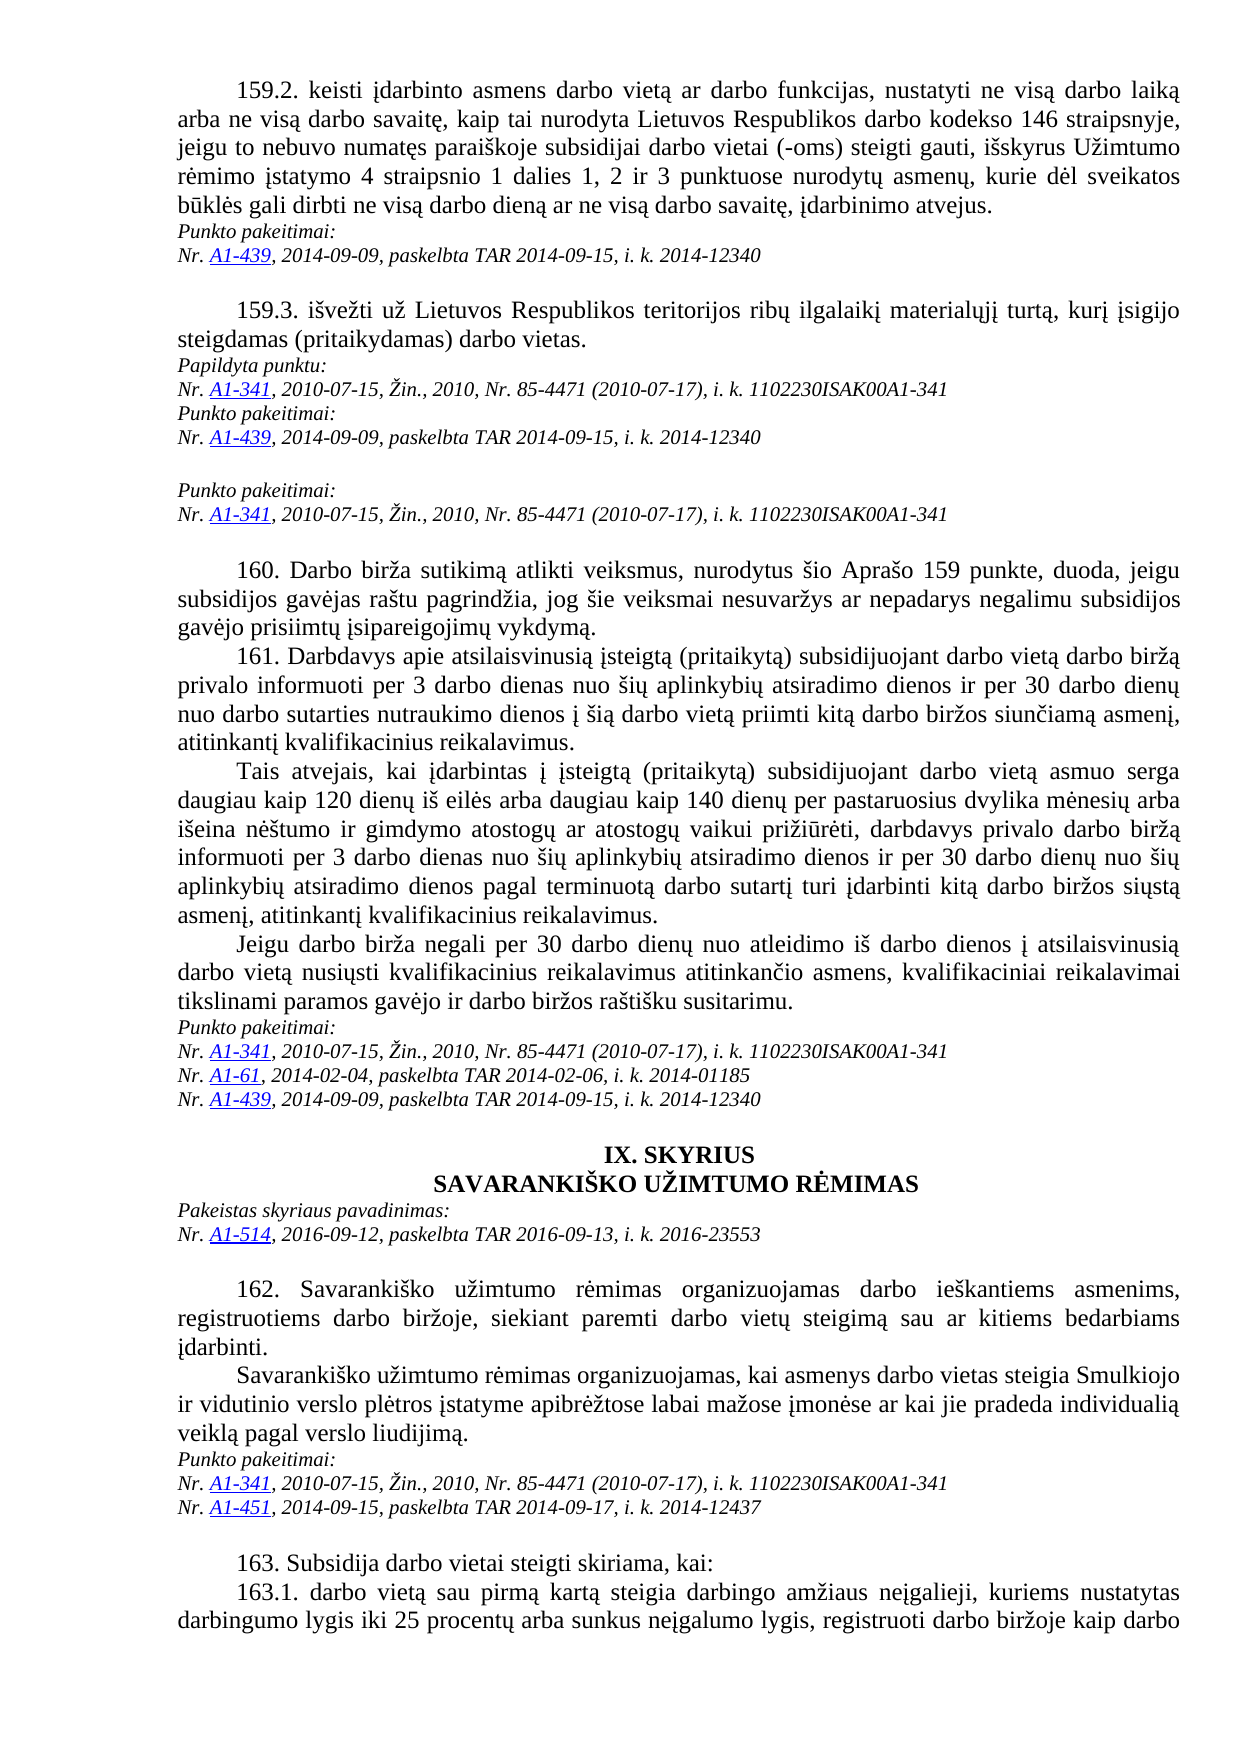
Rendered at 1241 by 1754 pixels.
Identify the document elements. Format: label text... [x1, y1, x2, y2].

text 160. Darbo birža sutikimą atlikti veiksmus, nurodytus šio Aprašo 159 punkte, duoda, jeigu subsidijos gavėjas raštu pagrindžia, jog šie veiksmai nesuvaržys ar nepadarys negalimu subsidijos gavėjo prisiimtų įsipareigojimų vykdymą. [177, 555, 1181, 641]
text Punkto pakeitimai: [177, 219, 1181, 243]
text Nr. A1-514, 2016-09-12, paskelbta TAR 2016-09-13, i. k. 2016-23553 [177, 1222, 1181, 1246]
text SAVARANKIŠKO UŽIMTUMO RĖMIMAS [177, 1169, 1181, 1197]
text Pakeistas skyriaus pavadinimas: [177, 1197, 1181, 1222]
text Nr. A1-341, 2010-07-15, Žin., 2010, Nr. 85-4471 (2010-07-17), i. k. 1102230ISAK00A1-341 [177, 1039, 1181, 1063]
text Punkto pakeitimai: [177, 401, 1181, 425]
text Punkto pakeitimai: [177, 1447, 1181, 1471]
text Nr. A1-439, 2014-09-09, paskelbta TAR 2014-09-15, i. k. 2014-12340 [177, 1087, 1181, 1111]
text Nr. A1-341, 2010-07-15, Žin., 2010, Nr. 85-4471 (2010-07-17), i. k. 1102230ISAK00A1-341 [177, 377, 1181, 401]
text Nr. A1-341, 2010-07-15, Žin., 2010, Nr. 85-4471 (2010-07-17), i. k. 1102230ISAK00A1-341 [177, 1471, 1181, 1495]
text Savarankiško užimtumo rėmimas organizuojamas, kai asmenys darbo vietas steigia Smulkiojo ir vidutinio verslo plėtros įstatyme apibrėžtose labai mažose įmonėse ar kai jie pradeda individualią veiklą pagal verslo liudijimą. [177, 1361, 1181, 1447]
text IX. skyrius [177, 1140, 1181, 1169]
text 159.3. išvežti už Lietuvos Respublikos teritorijos ribų ilgalaikį materialųjį turtą, kurį įsigijo steigdamas (pritaikydamas) darbo vietas. [177, 296, 1181, 353]
text Nr. A1-451, 2014-09-15, paskelbta TAR 2014-09-17, i. k. 2014-12437 [177, 1495, 1181, 1519]
text Papildyta punktu: [177, 353, 1181, 377]
text 162. Savarankiško užimtumo rėmimas organizuojamas darbo ieškantiems asmenims, registruotiems darbo biržoje, siekiant paremti darbo vietų steigimą sau ar kitiems bedarbiams įdarbinti. [177, 1274, 1181, 1361]
text 163. Subsidija darbo vietai steigti skiriama, kai: [177, 1548, 1181, 1577]
text Jeigu darbo birža negali per 30 darbo dienų nuo atleidimo iš darbo dienos į atsilaisvinusią darbo vietą nusiųsti kvalifikacinius reikalavimus atitinkančio asmens, kvalifikaciniai reikalavimai tikslinami paramos gavėjo ir darbo biržos raštišku susitarimu. [177, 929, 1181, 1015]
text 163.1. darbo vietą sau pirmą kartą steigia darbingo amžiaus neįgalieji, kuriems nustatytas darbingumo lygis iki 25 procentų arba sunkus neįgalumo lygis, registruoti darbo biržoje kaip darbo [177, 1577, 1181, 1634]
text Nr. A1-439, 2014-09-09, paskelbta TAR 2014-09-15, i. k. 2014-12340 [177, 243, 1181, 267]
text Tais atvejais, kai įdarbintas į įsteigtą (pritaikytą) subsidijuojant darbo vietą asmuo serga daugiau kaip 120 dienų iš eilės arba daugiau kaip 140 dienų per pastaruosius dvylika mėnesių arba išeina nėštumo ir gimdymo atostogų ar atostogų vaikui prižiūrėti, darbdavys privalo darbo biržą informuoti per 3 darbo dienas nuo šių aplinkybių atsiradimo dienos ir per 30 darbo dienų nuo šių aplinkybių atsiradimo dienos pagal terminuotą darbo sutartį turi įdarbinti kitą darbo biržos siųstą asmenį, atitinkantį kvalifikacinius reikalavimus. [177, 756, 1181, 929]
text Punkto pakeitimai: [177, 1015, 1181, 1039]
text Punkto pakeitimai: [177, 478, 1181, 502]
text 161. Darbdavys apie atsilaisvinusią įsteigtą (pritaikytą) subsidijuojant darbo vietą darbo biržą privalo informuoti per 3 darbo dienas nuo šių aplinkybių atsiradimo dienos ir per 30 darbo dienų nuo darbo sutarties nutraukimo dienos į šią darbo vietą priimti kitą darbo biržos siunčiamą asmenį, atitinkantį kvalifikacinius reikalavimus. [177, 641, 1181, 756]
text Nr. A1-439, 2014-09-09, paskelbta TAR 2014-09-15, i. k. 2014-12340 [177, 425, 1181, 449]
text Nr. A1-341, 2010-07-15, Žin., 2010, Nr. 85-4471 (2010-07-17), i. k. 1102230ISAK00A1-341 [177, 502, 1181, 526]
text Nr. A1-61, 2014-02-04, paskelbta TAR 2014-02-06, i. k. 2014-01185 [177, 1063, 1181, 1087]
text 159.2. keisti įdarbinto asmens darbo vietą ar darbo funkcijas, nustatyti ne visą darbo laiką arba ne visą darbo savaitę, kaip tai nurodyta Lietuvos Respublikos darbo kodekso 146 straipsnyje, jeigu to nebuvo numatęs paraiškoje subsidijai darbo vietai (-oms) steigti gauti, išskyrus Užimtumo rėmimo įstatymo 4 straipsnio 1 dalies 1, 2 ir 3 punktuose nurodytų asmenų, kurie dėl sveikatos būklės gali dirbti ne visą darbo dieną ar ne visą darbo savaitę, įdarbinimo atvejus. [177, 75, 1181, 219]
